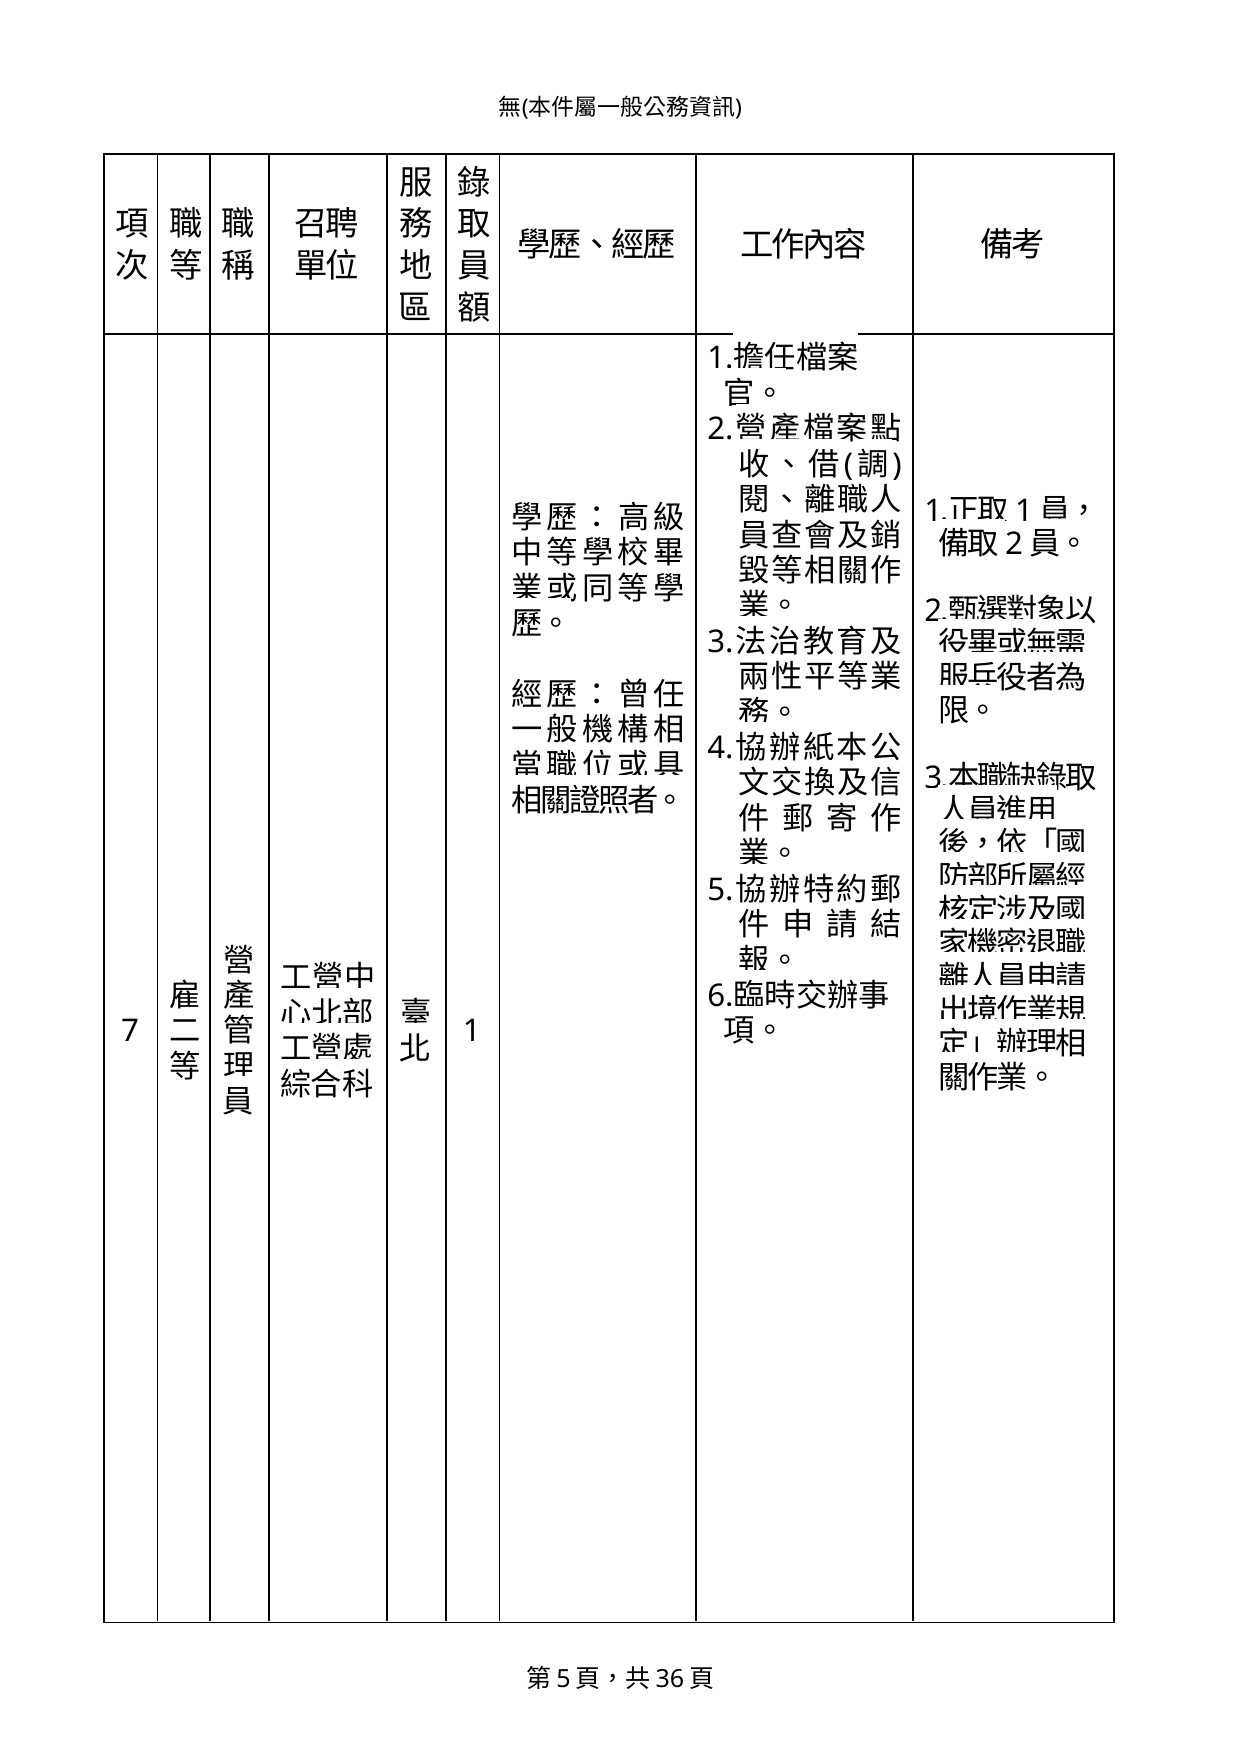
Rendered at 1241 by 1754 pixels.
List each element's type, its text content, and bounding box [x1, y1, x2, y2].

table_header 備考 [914, 155, 1113, 333]
table_header 服務地區 [388, 155, 445, 333]
table_cell 工營中心北部 工營處 綜合科 [270, 335, 386, 1621]
table_header 項 次 [105, 155, 157, 333]
table_cell 1 [447, 335, 499, 1621]
table_header 學歷、經歷 [500, 155, 695, 333]
table_cell 臺北 [388, 335, 445, 1621]
table_cell 營產管理員 [211, 335, 268, 1621]
table_cell 1.正取1員， 備取2員。 2.甄選對象以 役畢或無需 服兵役者為 限。 3.本職缺錄取 人員進用 後，依「國 防部所屬經 核定涉及國 家機密退職 離人員申請 出境作業規 定」辦理相 關作業。 [914, 335, 1113, 1621]
table_cell 學歷：高級中等學校畢業或同等學歷。 經歷：曾任一般機構相當職位或具相關證照者。 [500, 335, 695, 1621]
table_cell 1.擔任檔案 官。 2.營產檔案點收、借(調)閱、離職人員查會及銷毀等相關作業。 3.法治教育及兩性平等業務。 4.協辦紙本公文交換及信件郵寄作業。 5.協辦特約郵件申請結報。 6.臨時交辦事 項。 [697, 335, 912, 1621]
table_cell 雇二等 [158, 335, 209, 1621]
table_header 職 稱 [211, 155, 268, 333]
table_cell 7 [105, 335, 157, 1621]
table_header 召聘 單位 [270, 155, 386, 333]
table_header 職 等 [158, 155, 209, 333]
table_header 錄取 員額 [447, 155, 499, 333]
table_header 工作內容 [697, 155, 912, 333]
